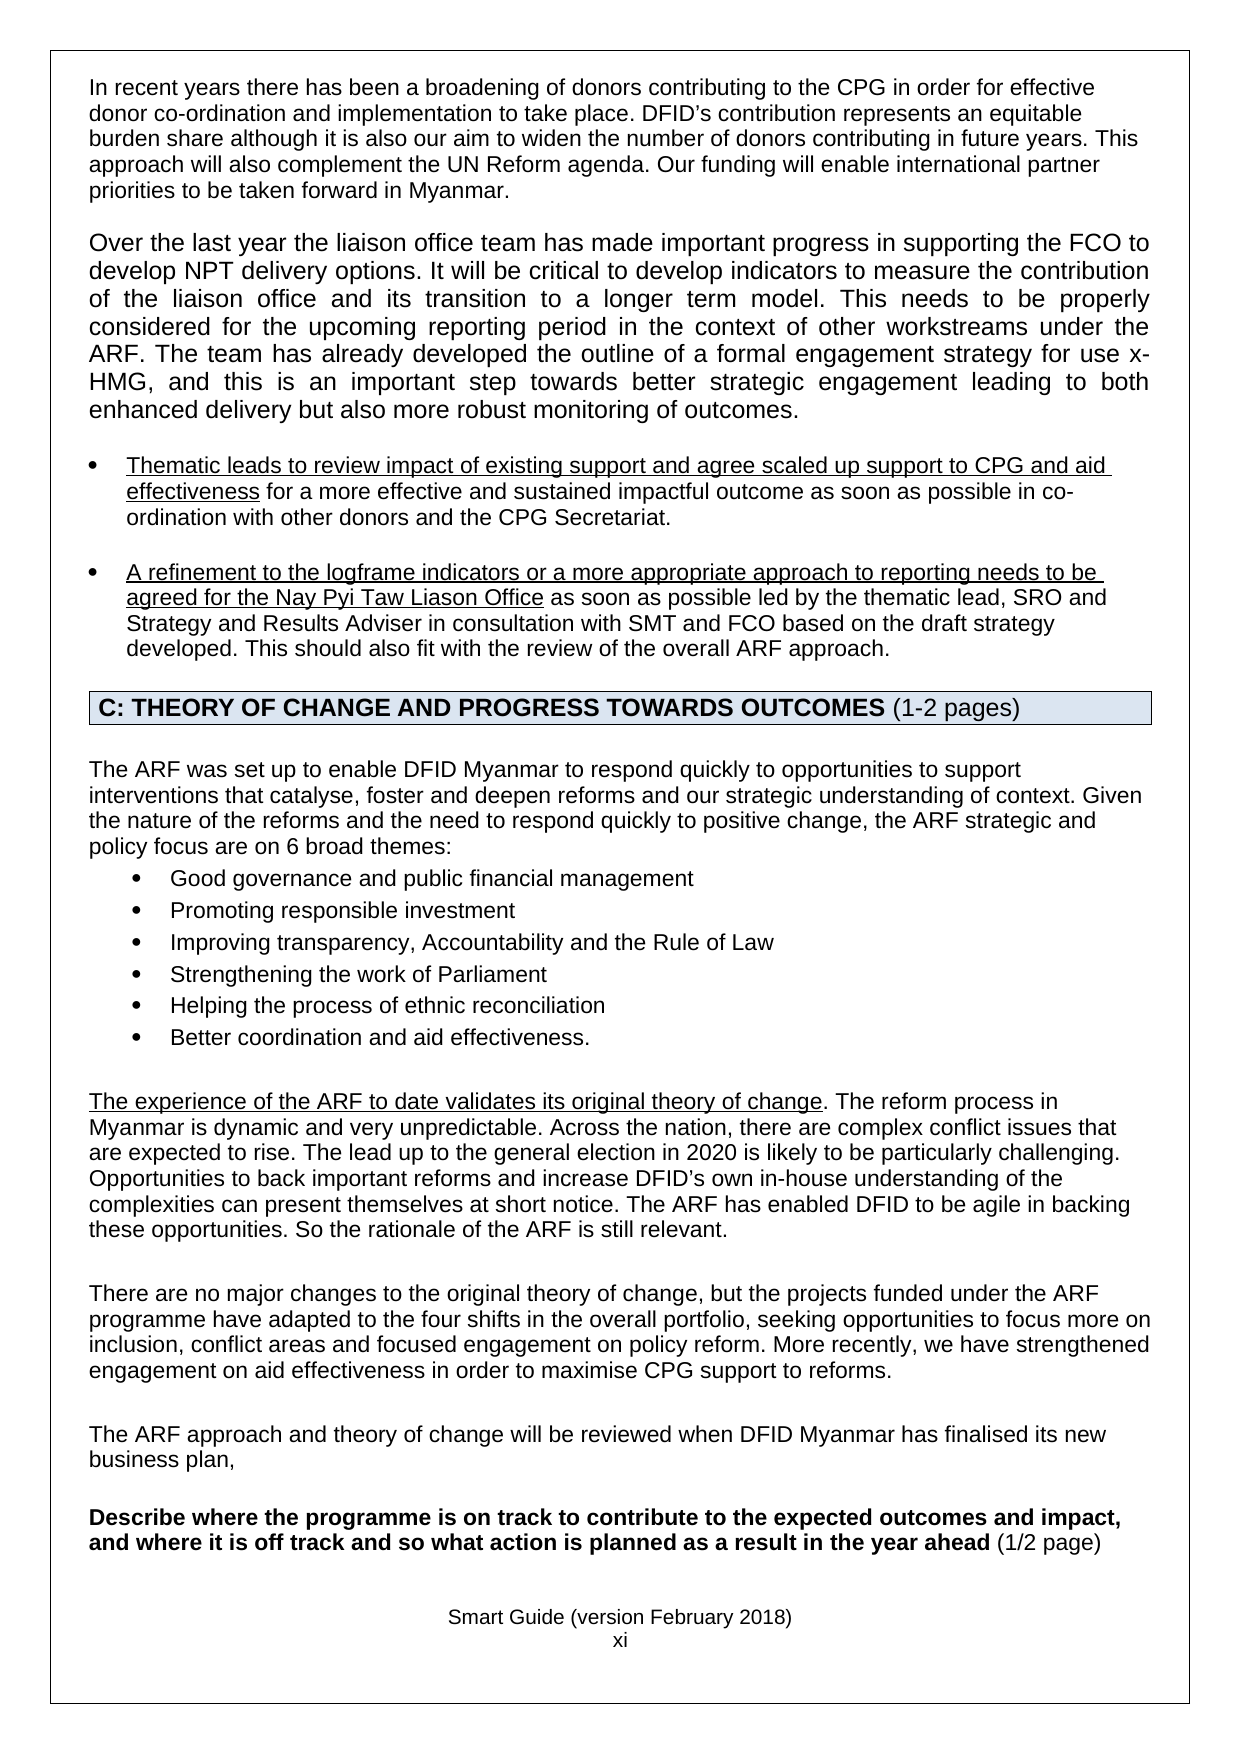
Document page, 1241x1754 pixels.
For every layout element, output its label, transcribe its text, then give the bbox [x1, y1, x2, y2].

text Over the last year the liaison office team has made important progress in supporting the FCO to develop NPT delivery options. It will be critical to develop indicators to measure the contribution of the liaison office and its transition to a longer term model. This needs to be properly considered for the upcoming reporting period in the context of other workstreams under the ARF. The team has already developed the outline of a formal engagement strategy for use x-HMG, and this is an important step towards better strategic engagement leading to both enhanced delivery but also more robust monitoring of outcomes. [89, 229, 1152, 424]
list Helping the process of ethnic reconciliation [132, 993, 1152, 1019]
text The ARF was set up to enable DFID Myanmar to respond quickly to opportunities to support interventions that catalyse, foster and deepen reforms and our strategic understanding of context. Given the nature of the reforms and the need to respond quickly to positive change, the ARF strategic and policy focus are on 6 broad themes: [89, 757, 1152, 859]
subtitle C: THEORY OF CHANGE AND PROGRESS TOWARDS OUTCOMES (1-2 pages) [90, 692, 1151, 724]
list A refinement to the logframe indicators or a more appropriate approach to reporting needs to be agreed for the Nay Pyi Taw Liason Office as soon as possible led by the thematic lead, SRO and Strategy and Results Adviser in consultation with SMT and FCO based on the draft strategy developed. This should also fit with the review of the overall ARF approach. [89, 559, 1152, 662]
text In recent years there has been a broadening of donors contributing to the CPG in order for effective donor co-ordination and implementation to take place. DFID’s contribution represents an equitable burden share although it is also our aim to widen the number of donors contributing in future years. This approach will also complement the UN Reform agenda. Our funding will enable international partner priorities to be taken forward in Myanmar. [89, 75, 1152, 203]
list Strengthening the work of Parliament [132, 961, 1152, 987]
list Improving transparency, Accountability and the Rule of Law [132, 929, 1152, 955]
text Describe where the programme is on track to contribute to the expected outcomes and impact, and where it is off track and so what action is planned as a result in the year ahead (1/2 page) [89, 1504, 1152, 1556]
text There are no major changes to the original theory of change, but the projects funded under the ARF programme have adapted to the four shifts in the overall portfolio, seeking opportunities to focus more on inclusion, conflict areas and focused engagement on policy reform. More recently, we have strengthened engagement on aid effectiveness in order to maximise CPG support to reforms. [89, 1281, 1152, 1383]
list Thematic leads to review impact of existing support and agree scaled up support to CPG and aid effectiveness for a more effective and sustained impactful outcome as soon as possible in co-ordination with other donors and the CPG Secretariat. [89, 453, 1152, 530]
list Good governance and public financial management [132, 866, 1152, 891]
list Promoting responsible investment [132, 898, 1152, 923]
text The experience of the ARF to date validates its original theory of change. The reform process in Myanmar is dynamic and very unpredictable. Across the nation, there are complex conflict issues that are expected to rise. The lead up to the general election in 2020 is likely to be particularly challenging. Opportunities to back important reforms and increase DFID’s own in-house understanding of the complexities can present themselves at short notice. The ARF has enabled DFID to be agile in backing these opportunities. So the rationale of the ARF is still relevant. [89, 1089, 1152, 1243]
text The ARF approach and theory of change will be reviewed when DFID Myanmar has finalised its new business plan, [89, 1421, 1152, 1473]
list Better coordination and aid effectiveness. [132, 1025, 1152, 1051]
